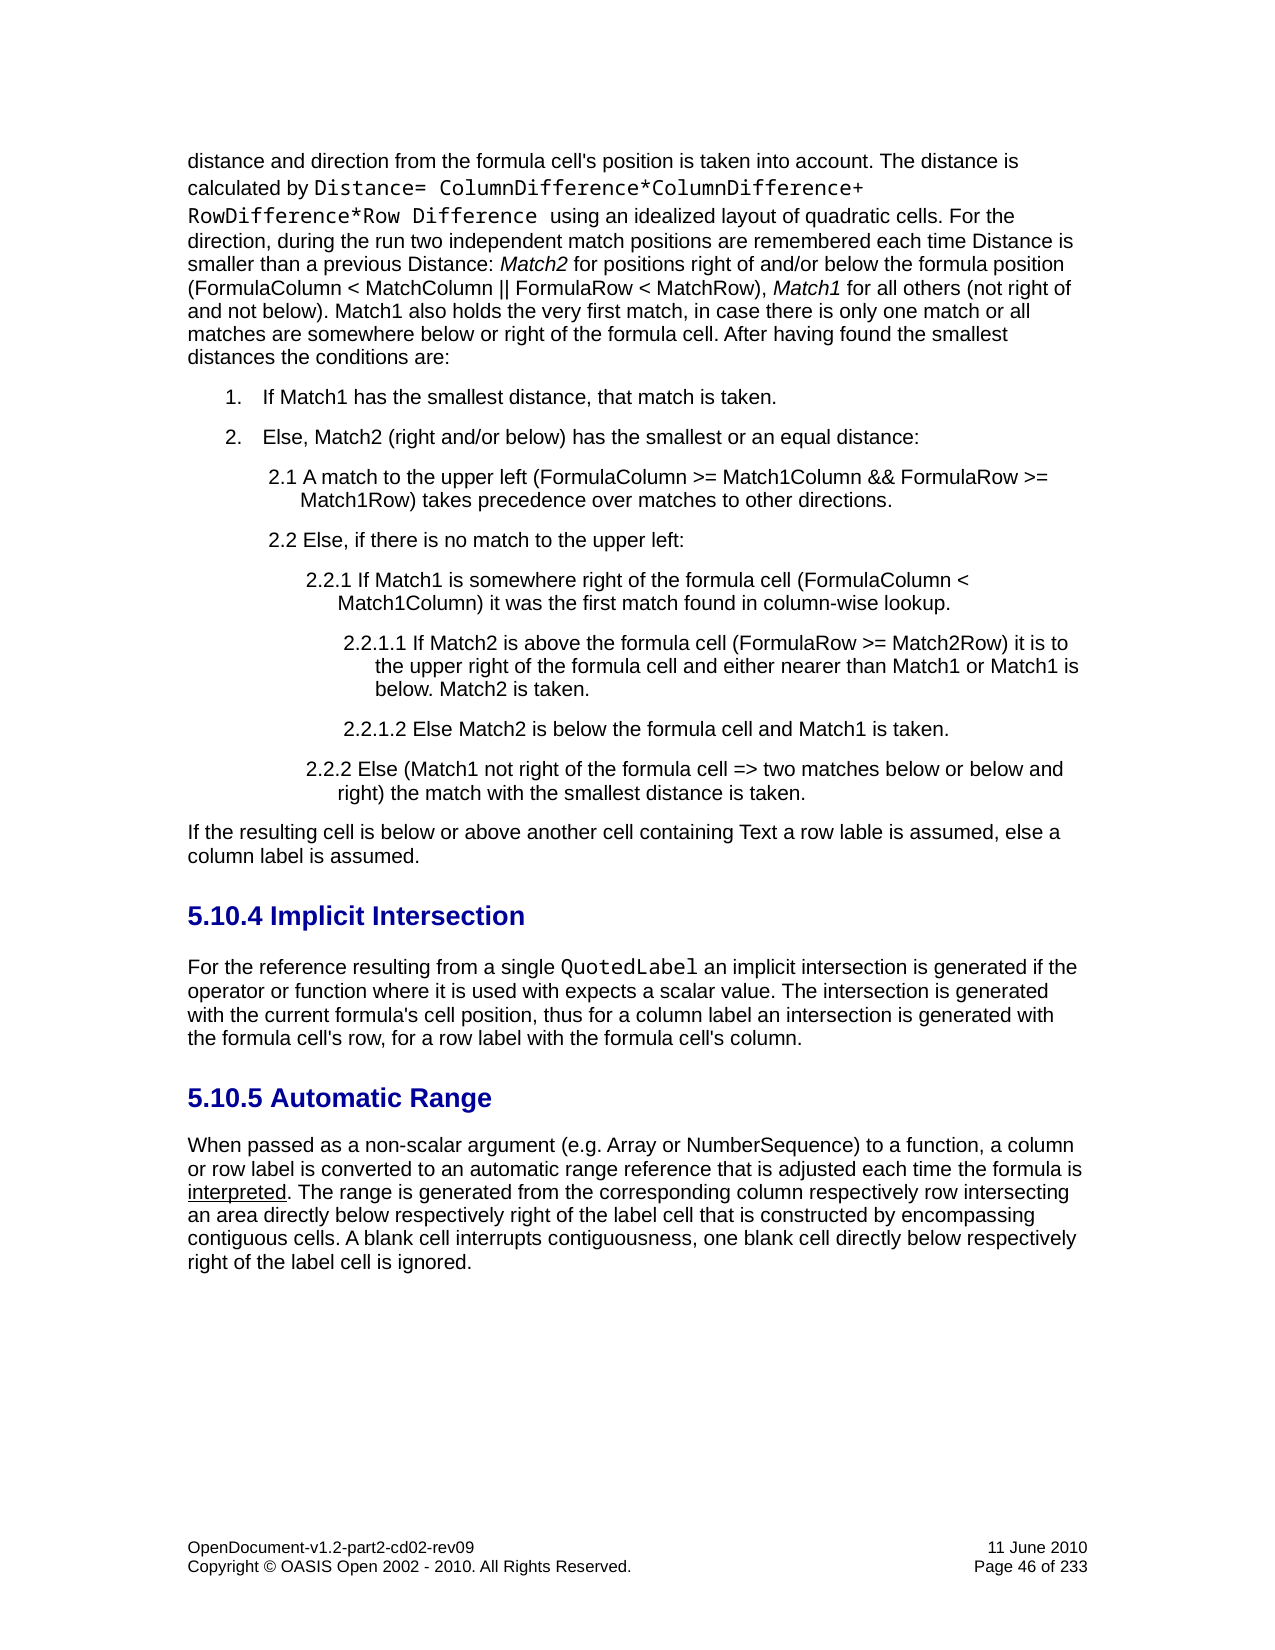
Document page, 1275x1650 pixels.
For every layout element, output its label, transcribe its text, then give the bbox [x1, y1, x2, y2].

list Else (Match1 not right of the formula cell => two matches below or below and right) the match with the smallest distance is taken. [300, 758, 1088, 804]
subtitle Implicit Intersection [187, 901, 1088, 931]
list If Match2 is above the formula cell (FormulaRow >= Match2Row) it is to the upper right of the formula cell and either nearer than Match1 or Match1 is below. Match2 is taken. [337, 632, 1088, 701]
list Else, Match2 (right and/or below) has the smallest or an equal distance: [225, 426, 1088, 449]
text distance and direction from the formula cell's position is taken into account. The distance is calculated by Distance= ColumnDifference*ColumnDifference+ RowDifference*Row Difference using an idealized layout of quadratic cells. For the direction, during the run two independent match positions are remembered each time Distance is smaller than a previous Distance: Match2 for positions right of and/or below the formula position (FormulaColumn < MatchColumn || FormulaRow < MatchRow), Match1 for all others (not right of and not below). Match1 also holds the very first match, in case there is only one match or all matches are somewhere below or right of the formula cell. After having found the smallest distances the conditions are: [187, 150, 1088, 369]
list Else Match2 is below the formula cell and Match1 is taken. [337, 718, 1088, 741]
text When passed as a non-scalar argument (e.g. Array or NumberSequence) to a function, a column or row label is converted to an automatic range reference that is adjusted each time the formula is interpreted. The range is generated from the corresponding column respectively row intersecting an area directly below respectively right of the label cell that is constructed by encompassing contiguous cells. A blank cell interrupts contiguousness, one blank cell directly below respectively right of the label cell is ignored. [187, 1134, 1088, 1273]
list If Match1 has the smallest distance, that match is taken. [225, 386, 1088, 409]
text If the resulting cell is below or above another cell containing Text a row lable is assumed, else a column label is assumed. [187, 821, 1088, 867]
list A match to the upper left (FormulaColumn >= Match1Column && FormulaRow >= Match1Row) takes precedence over matches to other directions. [262, 466, 1088, 512]
subtitle Automatic Range [187, 1083, 1088, 1113]
list Else, if there is no match to the upper left: [262, 529, 1088, 552]
text For the reference resulting from a single QuotedLabel an implicit intersection is generated if the operator or function where it is used with expects a scalar value. The intersection is generated with the current formula's cell position, thus for a column label an intersection is generated with the formula cell's row, for a row label with the formula cell's column. [187, 952, 1088, 1050]
list If Match1 is somewhere right of the formula cell (FormulaColumn < Match1Column) it was the first match found in column-wise lookup. [300, 568, 1088, 615]
